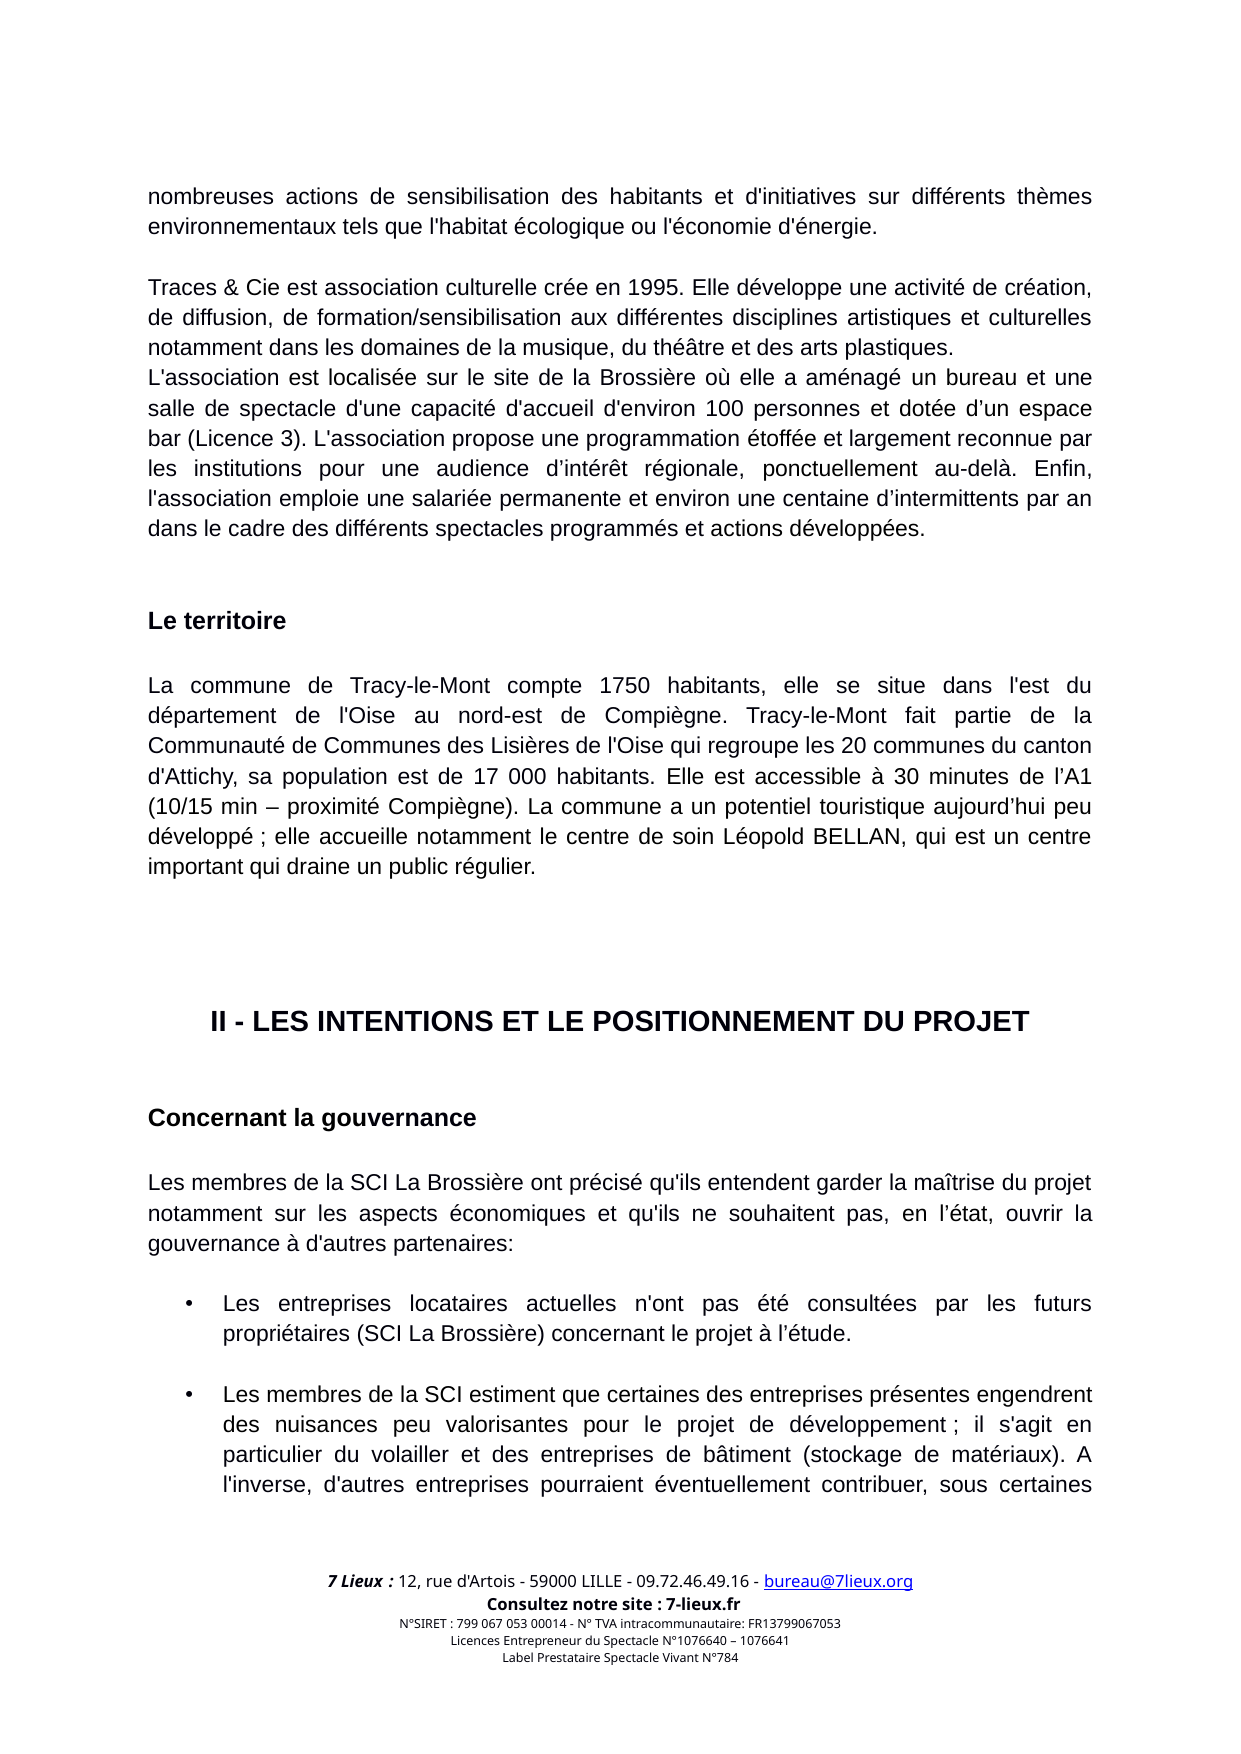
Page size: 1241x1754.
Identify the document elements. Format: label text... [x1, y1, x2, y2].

text L'association est localisée sur le site de la Brossière où elle a aménagé un bureau et une salle de spectacle d'une capacité d'accueil d'environ 100 personnes et dotée d’un espace bar (Licence 3). L'association propose une programmation étoffée et largement reconnue par les institutions pour une audience d’intérêt régionale, ponctuellement au-delà. Enfin, l'association emploie une salariée permanente et environ une centaine d’intermittents par an dans le cadre des différents spectacles programmés et actions développées. [148, 364, 1093, 542]
text Concernant la gouvernance [148, 1103, 1093, 1132]
text II - LES INTENTIONS ET LE POSITIONNEMENT DU PROJET [148, 1004, 1093, 1038]
text nombreuses actions de sensibilisation des habitants et d'initiatives sur différents thèmes environnementaux tels que l'habitat écologique ou l'économie d'énergie. [148, 183, 1093, 239]
list Les membres de la SCI estiment que certaines des entreprises présentes engendrent des nuisances peu valorisantes pour le projet de développement ; il s'agit en particulier du volailler et des entreprises de bâtiment (stockage de matériaux). A l'inverse, d'autres entreprises pourraient éventuellement contribuer, sous certaines [185, 1381, 1093, 1498]
text La commune de Tracy-le-Mont compte 1750 habitants, elle se situe dans l'est du département de l'Oise au nord-est de Compiègne. Tracy-le-Mont fait partie de la Communauté de Communes des Lisières de l'Oise qui regroupe les 20 communes du canton d'Attichy, sa population est de 17 000 habitants. Elle est accessible à 30 minutes de l’A1 (10/15 min – proximité Compiègne). La commune a un potentiel touristique aujourd’hui peu développé ; elle accueille notamment le centre de soin Léopold BELLAN, qui est un centre important qui draine un public régulier. [148, 672, 1093, 879]
text Le territoire [148, 606, 1093, 635]
text Les membres de la SCI La Brossière ont précisé qu'ils entendent garder la maîtrise du projet notamment sur les aspects économiques et qu'ils ne souhaitent pas, en l’état, ouvrir la gouvernance à d'autres partenaires: [148, 1169, 1093, 1256]
text Traces & Cie est association culturelle crée en 1995. Elle développe une activité de création, de diffusion, de formation/sensibilisation aux différentes disciplines artistiques et culturelles notamment dans les domaines de la musique, du théâtre et des arts plastiques. [148, 274, 1093, 360]
list Les entreprises locataires actuelles n'ont pas été consultées par les futurs propriétaires (SCI La Brossière) concernant le projet à l’étude. [185, 1290, 1093, 1347]
